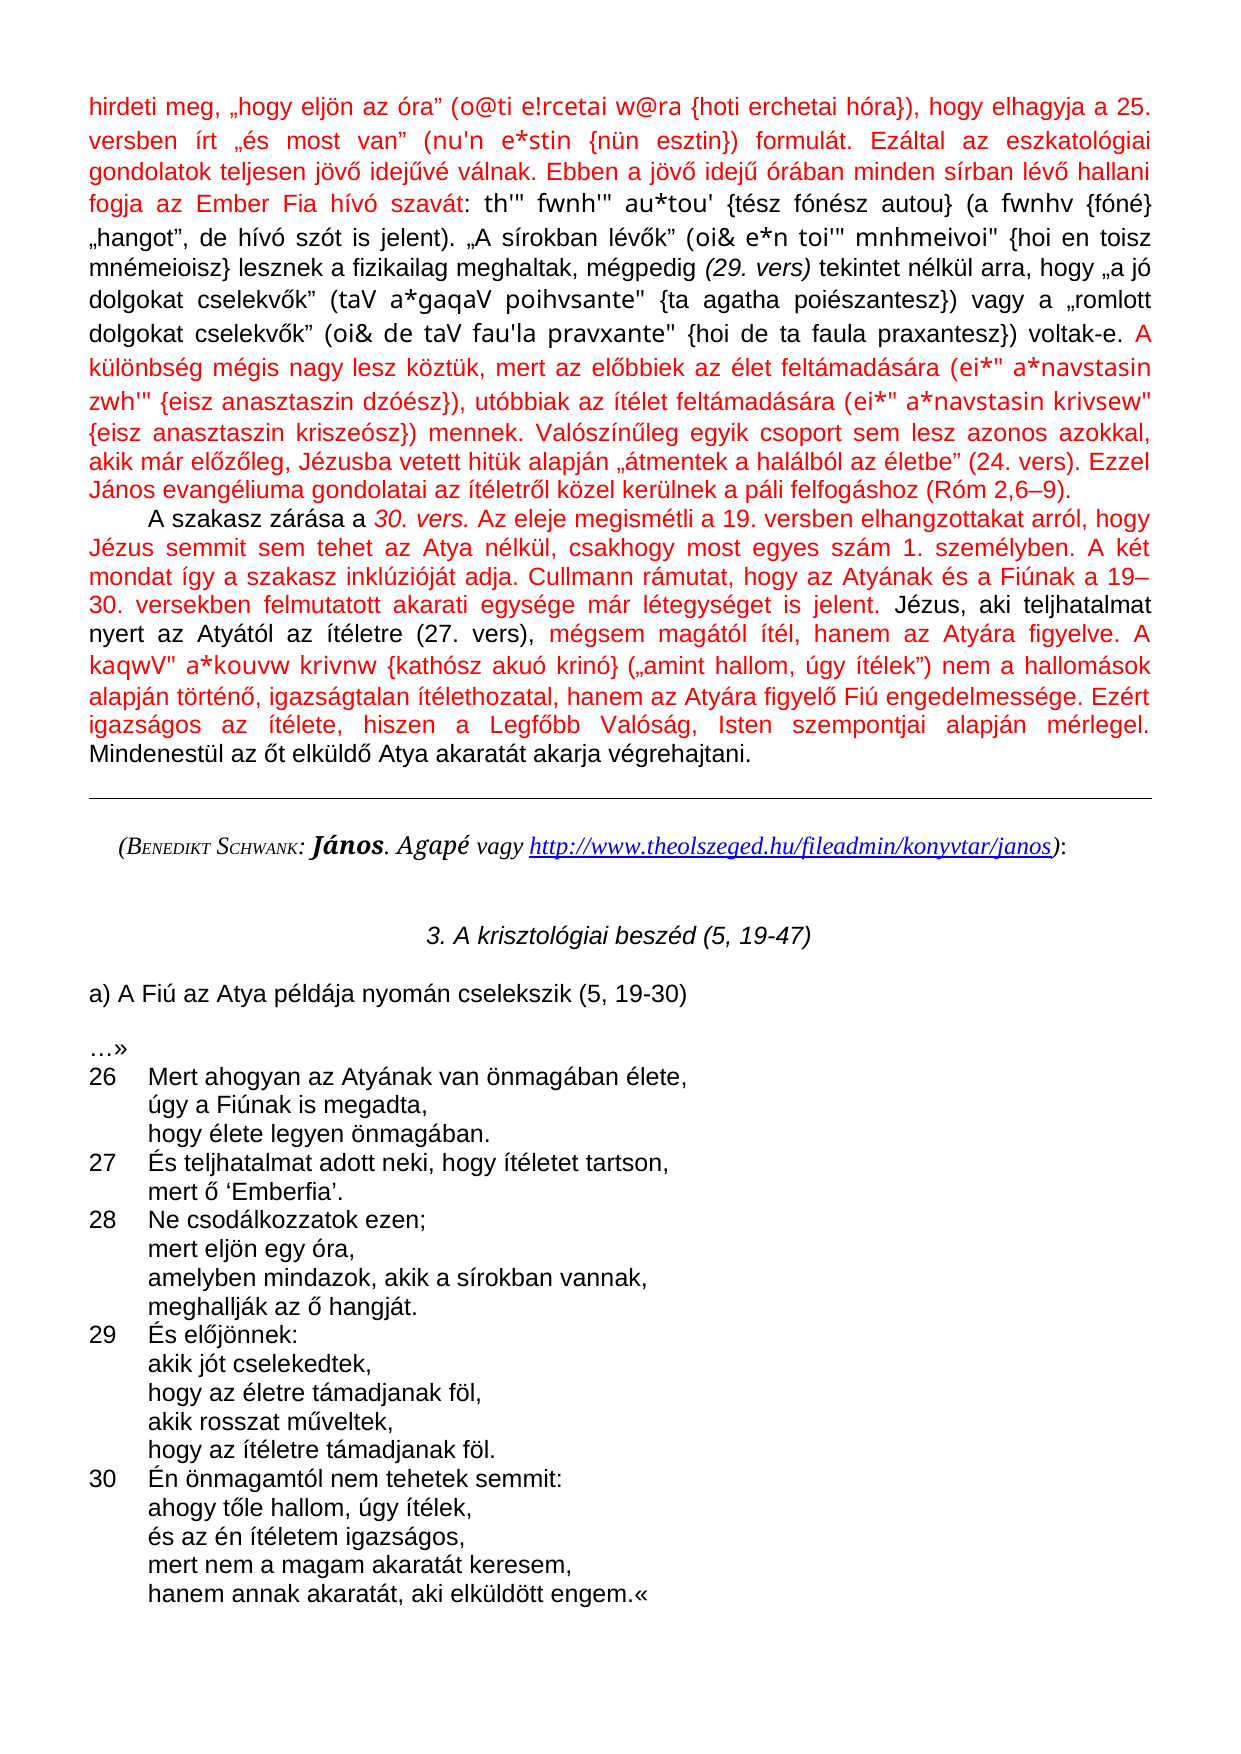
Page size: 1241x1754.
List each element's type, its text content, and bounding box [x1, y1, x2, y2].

text …» [88, 1033, 1152, 1062]
text (Benedikt Schwank: János. Agapé vagy http://www.theolszeged.hu/fileadmin/konyvtar/janos): [88, 799, 1152, 891]
text 29 És előjönnek: akik jót cselekedtek, hogy az életre támadjanak föl, akik rosszat műveltek, hogy az ítéletre támadjanak föl. [88, 1320, 1152, 1464]
text 30 Én önmagamtól nem tehetek semmit: ahogy tőle hallom, úgy ítélek, és az én ítéletem igazságos, mert nem a magam akaratát keresem, hanem annak akaratát, aki elküldött engem.« [88, 1464, 1152, 1608]
text a) A Fiú az Atya példája nyomán cselekszik (5, 19-30) [88, 979, 1152, 1008]
text A szakasz zárása a 30. vers. Az eleje megismétli a 19. versben elhangzottakat arról, hogy Jézus semmit sem tehet az Atya nélkül, csakhogy most egyes szám 1. személyben. A két mondat így a szakasz inklúzióját adja. Cullmann rámutat, hogy az Atyának és a Fiúnak a 19–30. versekben felmutatott akarati egysége már létegységet is jelent. Jézus, aki teljhatalmat nyert az Atyától az ítéletre (27. vers), mégsem magától ítél, hanem az Atyára figyelve. A kaqwV" a*kouvw krivnw {kathósz akuó krinó} („amint hallom, úgy ítélek”) nem a hallomások alapján történő, igazságtalan ítélethozatal, hanem az Atyára figyelő Fiú engedelmessége. Ezért igazságos az ítélete, hiszen a Legfőbb Valóság, Isten szempontjai alapján mérlegel. Mindenestül az őt elküldő Atya akaratát akarja végrehajtani. [88, 504, 1152, 768]
text 3. A krisztológiai beszéd (5, 19-47) [88, 921, 1152, 949]
text 27 És teljhatalmat adott neki, hogy ítéletet tartson, mert ő ‘Emberfia’. [88, 1148, 1152, 1205]
text 26 Mert ahogyan az Atyának van önmagában élete, úgy a Fiúnak is megadta, hogy élete legyen önmagában. [88, 1062, 1152, 1148]
text hirdeti meg, „hogy eljön az óra” (o@ti e!rcetai w@ra {hoti erchetai hóra}), hogy elhagyja a 25. versben írt „és most van” (nu'n e*stin {nün esztin}) formulát. Ezáltal az eszkatológiai gondolatok teljesen jövő idejűvé válnak. Ebben a jövő idejű órában minden sírban lévő hallani fogja az Ember Fia hívó szavát: th'" fwnh'" au*tou' {tész fónész autou} (a fwnhv {fóné} „hangot”, de hívó szót is jelent). „A sírokban lévők” (oi& e*n toi'" mnhmeivoi" {hoi en toisz mnémeioisz} lesznek a fizikailag meghaltak, mégpedig (29. vers) tekintet nélkül arra, hogy „a jó dolgokat cselekvők” (taV a*gaqaV poihvsante" {ta agatha poiészantesz}) vagy a „romlott dolgokat cselekvők” (oi& de taV fau'la pravxante" {hoi de ta faula praxantesz}) voltak‑e. A különbség mégis nagy lesz köztük, mert az előbbiek az élet feltámadására (ei*" a*navstasin zwh'" {eisz anasztaszin dzóész}), utóbbiak az ítélet feltámadására (ei*" a*navstasin krivsew" {eisz anasztaszin kriszeósz}) mennek. Valószínűleg egyik csoport sem lesz azonos azokkal, akik már előzőleg, Jézusba vetett hitük alapján „átmentek a halálból az életbe” (24. vers). Ezzel János evangéliuma gondolatai az ítéletről közel kerülnek a páli felfogáshoz (Róm 2,6–9). [88, 88, 1152, 504]
text 28 Ne csodálkozzatok ezen; mert eljön egy óra, amelyben mindazok, akik a sírokban vannak, meghallják az ő hangját. [88, 1205, 1152, 1320]
